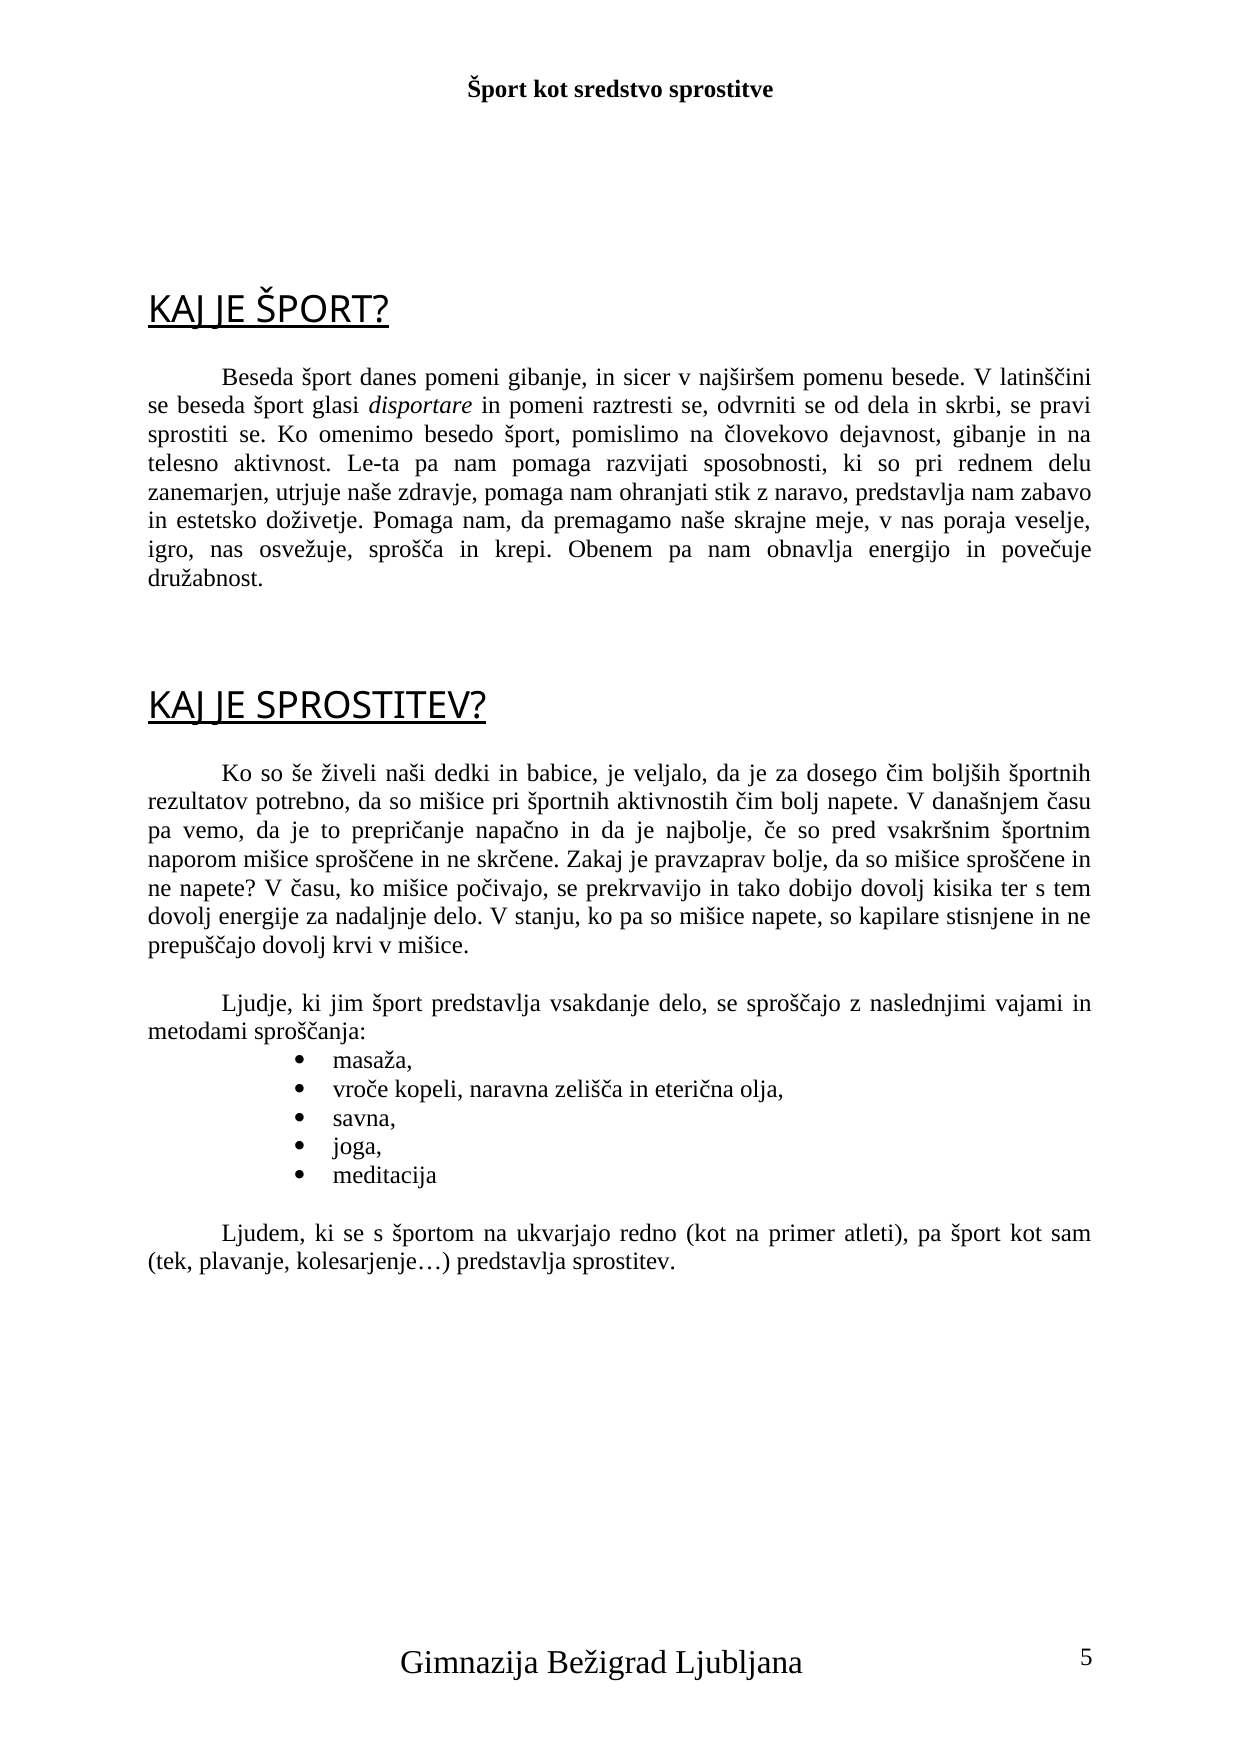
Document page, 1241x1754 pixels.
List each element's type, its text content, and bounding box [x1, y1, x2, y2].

text Ljudje, ki jim šport predstavlja vsakdanje delo, se sproščajo z naslednjimi vajami in metodami sproščanja: [148, 988, 1092, 1045]
subtitle Kaj je sprostitev? [148, 678, 1092, 729]
list savna, [295, 1103, 1092, 1131]
text Ljudem, ki se s športom na ukvarjajo redno (kot na primer atleti), pa šport kot sam (tek, plavanje, kolesarjenje…) predstavlja sprostitev. [148, 1218, 1092, 1275]
list masaža, [295, 1045, 1092, 1074]
text Beseda šport danes pomeni gibanje, in sicer v najširšem pomenu besede. V latinščini se beseda šport glasi disportare in pomeni raztresti se, odvrniti se od dela in skrbi, se pravi sprostiti se. Ko omenimo besedo šport, pomislimo na človekovo dejavnost, gibanje in na telesno aktivnost. Le-ta pa nam pomaga razvijati sposobnosti, ki so pri rednem delu zanemarjen, utrjuje naše zdravje, pomaga nam ohranjati stik z naravo, predstavlja nam zabavo in estetsko doživetje. Pomaga nam, da premagamo naše skrajne meje, v nas poraja veselje, igro, nas osvežuje, sprošča in krepi. Obenem pa nam obnavlja energijo in povečuje družabnost. [148, 362, 1092, 592]
text Ko so še živeli naši dedki in babice, je veljalo, da je za dosego čim boljših športnih rezultatov potrebno, da so mišice pri športnih aktivnostih čim bolj napete. V današnjem času pa vemo, da je to prepričanje napačno in da je najbolje, če so pred vsakršnim športnim naporom mišice sproščene in ne skrčene. Zakaj je pravzaprav bolje, da so mišice sproščene in ne napete? V času, ko mišice počivajo, se prekrvavijo in tako dobijo dovolj kisika ter s tem dovolj energije za nadaljnje delo. V stanju, ko pa so mišice napete, so kapilare stisnjene in ne prepuščajo dovolj krvi v mišice. [148, 758, 1092, 959]
list meditacija [295, 1160, 1092, 1189]
list vroče kopeli, naravna zelišča in eterična olja, [295, 1074, 1092, 1103]
list joga, [295, 1131, 1092, 1160]
subtitle Kaj je šport? [148, 282, 1092, 333]
